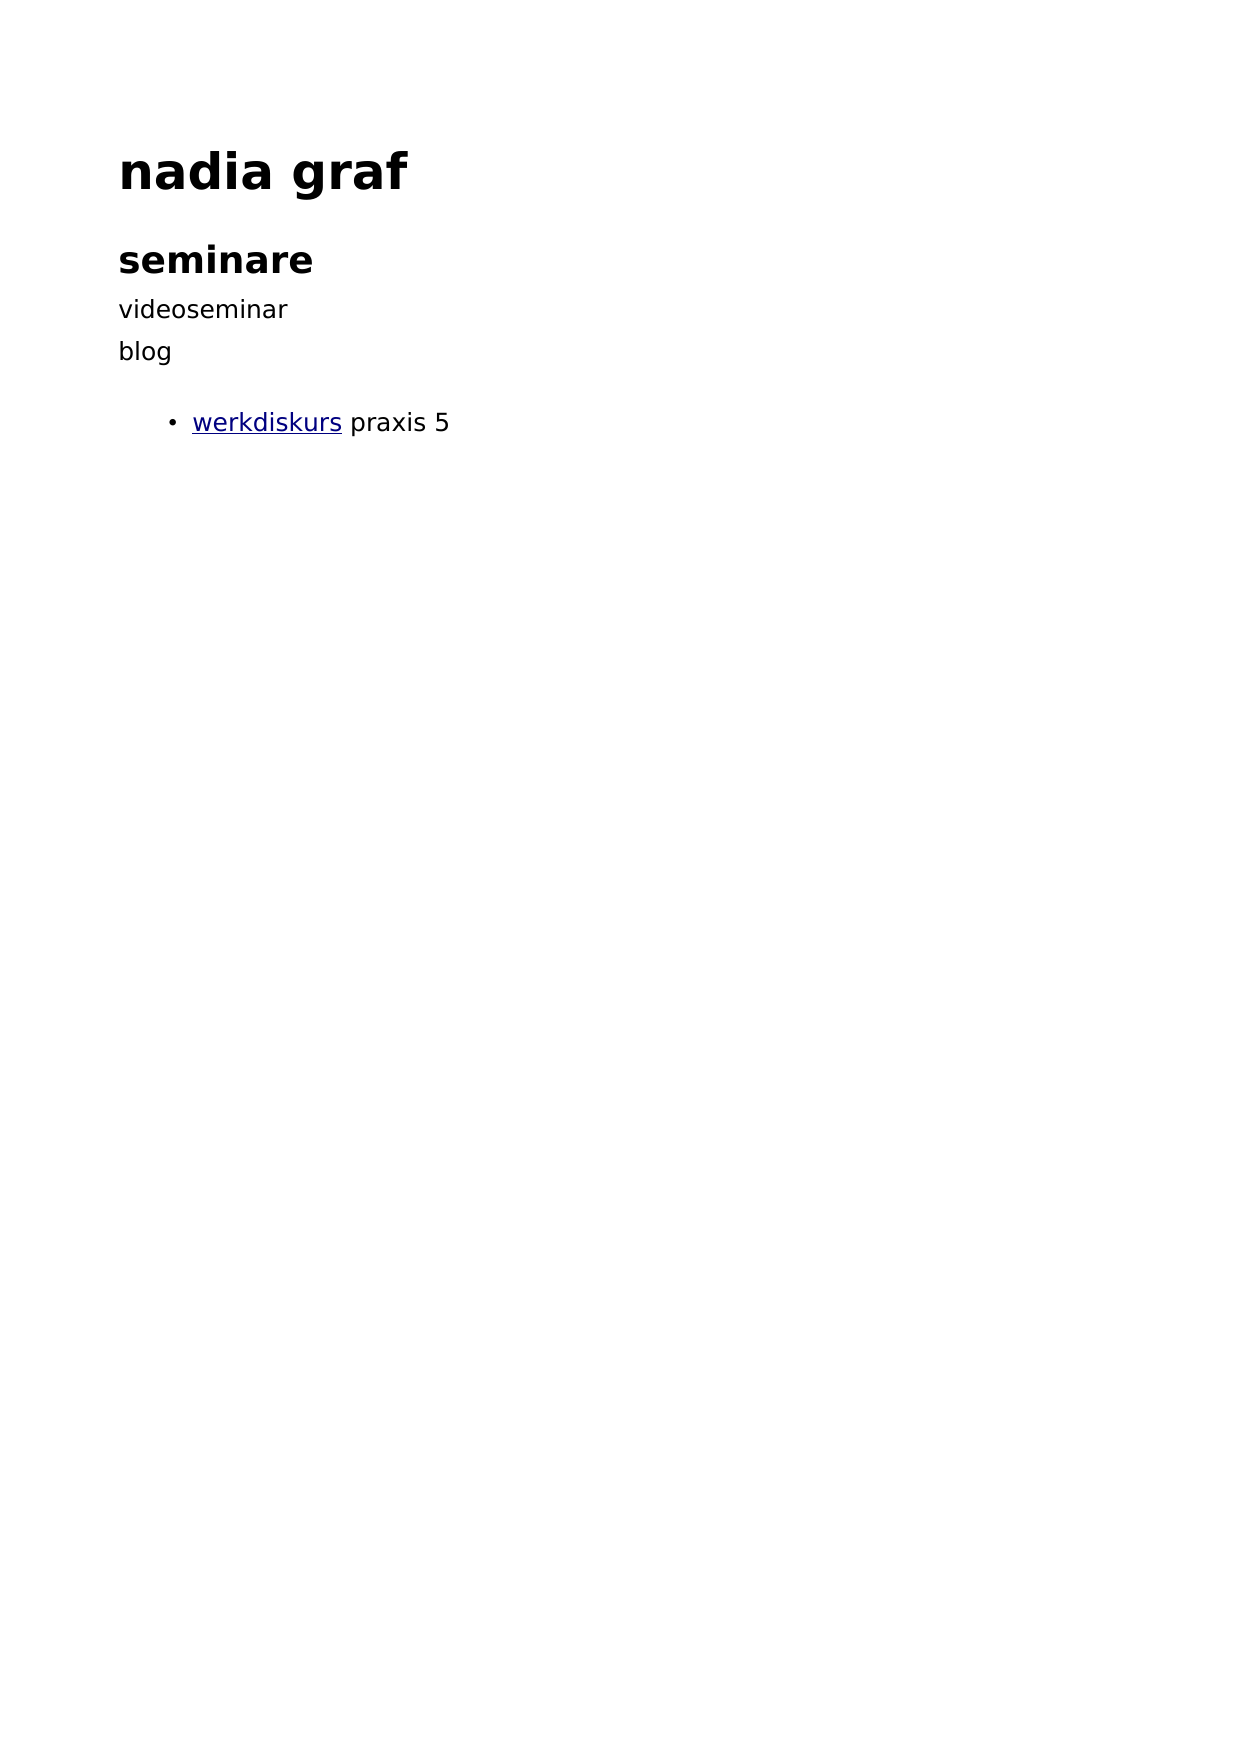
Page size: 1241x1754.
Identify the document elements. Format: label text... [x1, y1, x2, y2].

list werkdiskurs praxis 5 [177, 408, 1122, 437]
text videoseminar [118, 295, 1122, 324]
text blog [118, 337, 1122, 366]
subtitle seminare [118, 239, 1122, 282]
subtitle nadia graf [118, 143, 1122, 201]
